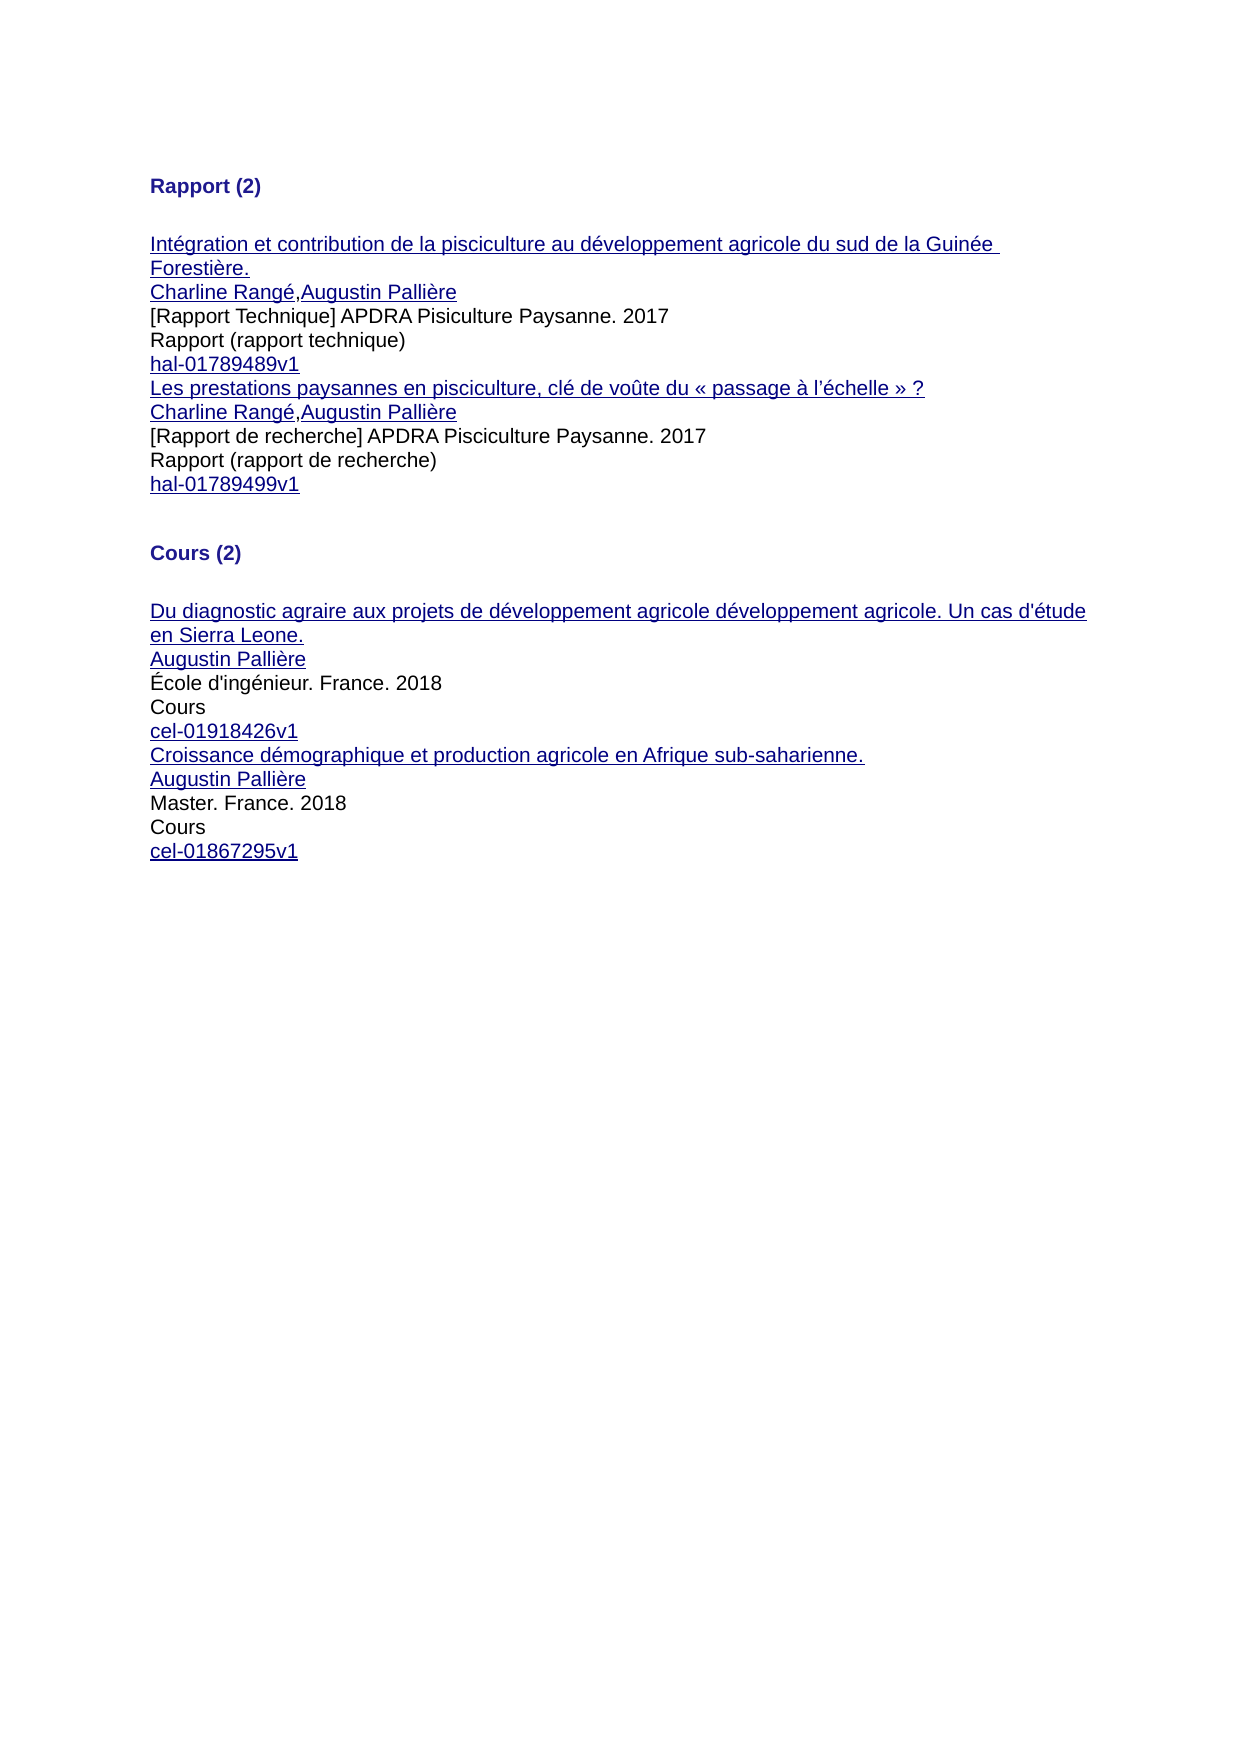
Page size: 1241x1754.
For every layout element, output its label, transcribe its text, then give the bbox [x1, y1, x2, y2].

subtitle Rapport (2) [150, 174, 1090, 198]
table_cell Les prestations paysannes en pisciculture, clé de voûte du « passage à l’échelle » ? Charline Rangé,Augustin Pallière [Rapport de recherche] APDRA Pisciculture Paysanne. 2017 Rapport (rapport de recherche) hal-01789499v1 [150, 376, 1090, 496]
subtitle Cours (2) [150, 541, 1090, 564]
table_header Intégration et contribution de la pisciculture au développement agricole du sud de la Guinée Forestière. Charline Rangé,Augustin Pallière [Rapport Technique] APDRA Pisiculture Paysanne. 2017 Rapport (rapport technique) hal-01789489v1 [150, 232, 1090, 376]
table_header Du diagnostic agraire aux projets de développement agricole développement agricole. Un cas d'étude en Sierra Leone. Augustin Pallière École d'ingénieur. France. 2018 Cours cel-01918426v1 [150, 599, 1090, 743]
table_cell Croissance démographique et production agricole en Afrique sub-saharienne. Augustin Pallière Master. France. 2018 Cours cel-01867295v1 [150, 743, 1090, 862]
